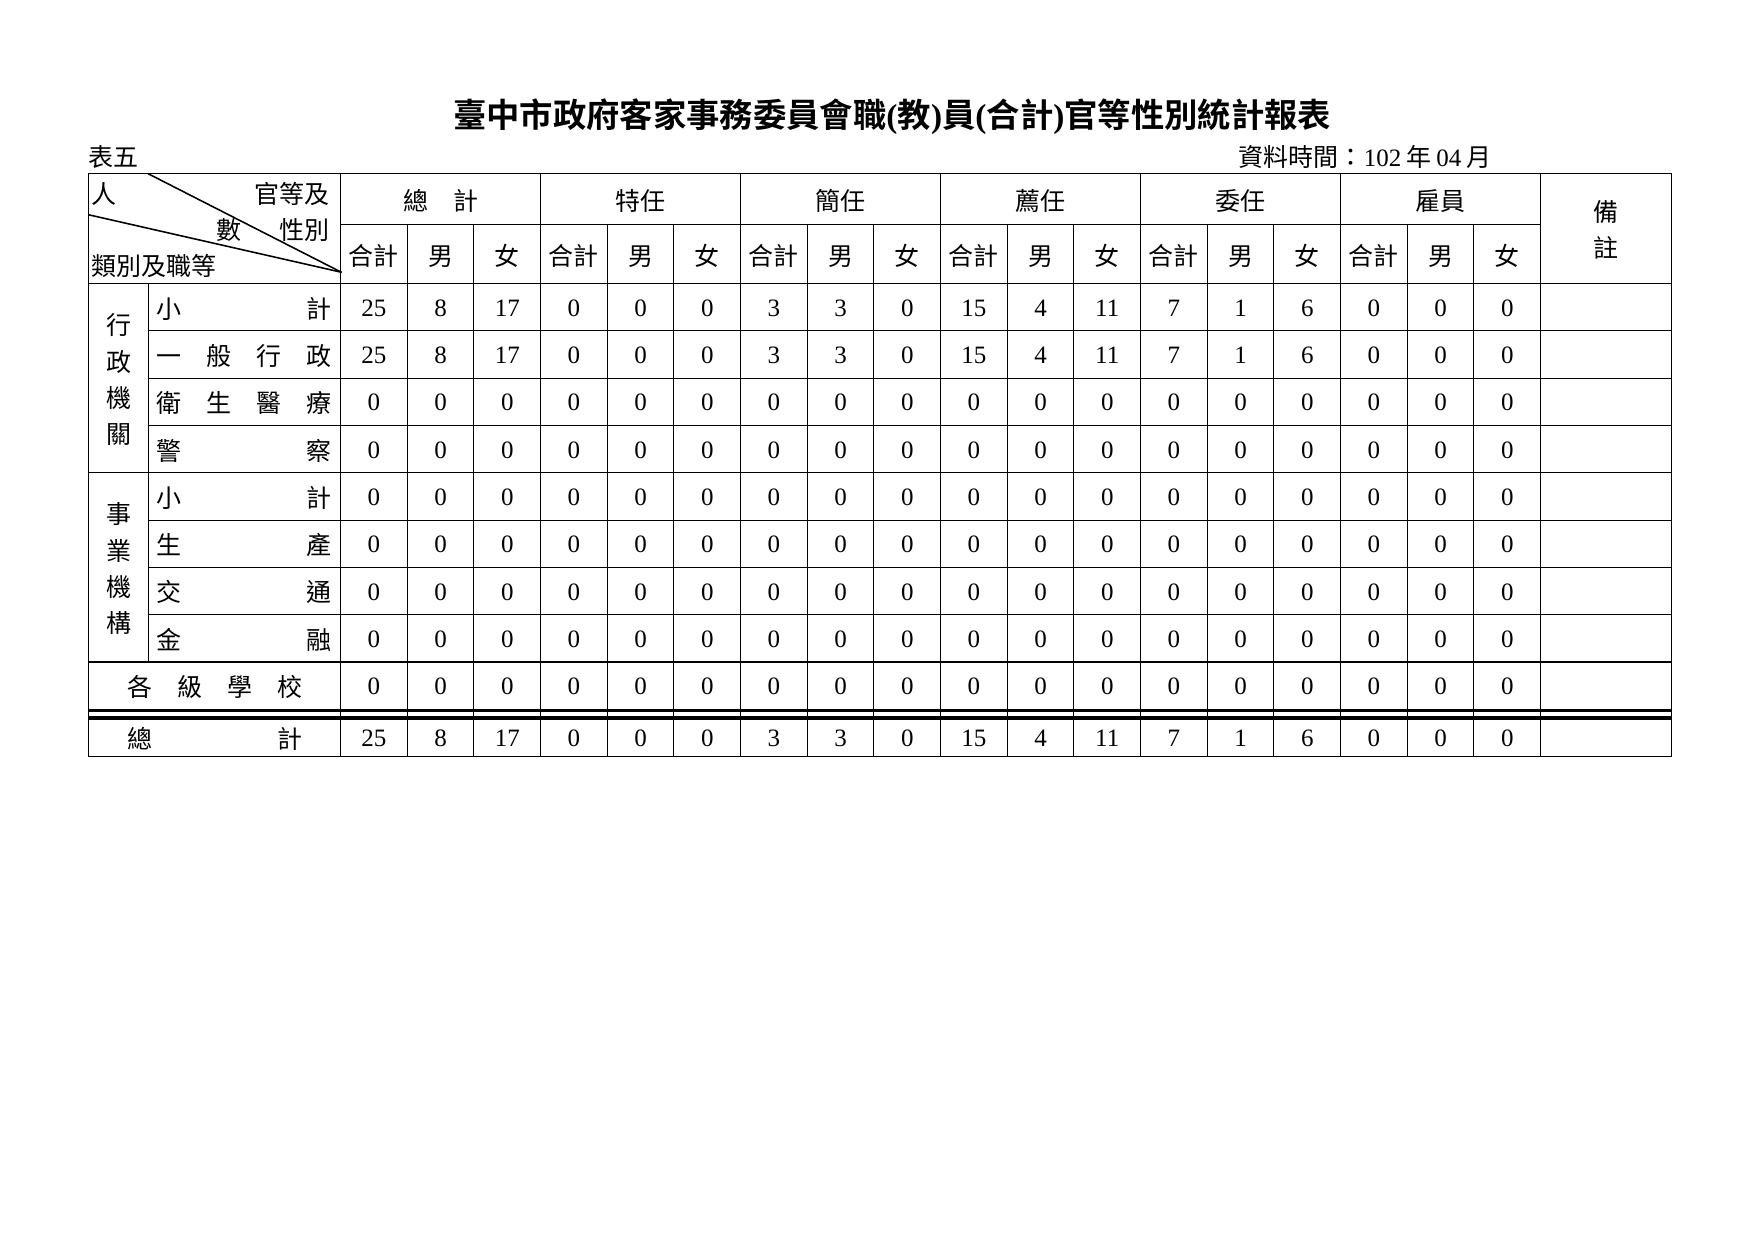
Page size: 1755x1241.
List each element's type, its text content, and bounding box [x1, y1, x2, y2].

table_cell 0 [541, 331, 607, 378]
table_cell 0 [741, 615, 807, 661]
table_cell 0 [941, 568, 1007, 614]
table_cell 0 [1208, 473, 1273, 519]
table_cell 交 通 [149, 568, 340, 614]
table_cell 0 [874, 379, 940, 425]
table_cell 0 [474, 521, 540, 567]
table_cell 0 [808, 473, 873, 519]
table_cell 7 [1141, 331, 1207, 378]
table_cell 0 [1341, 379, 1407, 425]
table_cell 0 [674, 568, 740, 614]
table_header 人 官等及 數 性別 類別及職等 [89, 174, 329, 268]
table_header 雇員 [1341, 174, 1540, 224]
table_cell 0 [1341, 720, 1407, 756]
table_cell 0 [874, 615, 940, 661]
table_cell 0 [1341, 426, 1407, 472]
table_cell 3 [808, 284, 873, 330]
table_cell 事 業 機 構 [89, 473, 148, 661]
table_cell 男 [1008, 225, 1073, 283]
table_cell 3 [808, 720, 873, 756]
table_cell 0 [941, 521, 1007, 567]
table_cell 女 [1474, 225, 1540, 283]
table_cell 0 [341, 663, 407, 709]
table_cell 0 [408, 521, 473, 567]
table_cell 0 [608, 379, 673, 425]
table_cell 0 [874, 426, 940, 472]
table_cell 6 [1274, 284, 1340, 330]
table_cell 0 [874, 663, 940, 709]
table_cell 女 [1074, 225, 1140, 283]
table_cell 0 [341, 568, 407, 614]
table_cell 小 計 [149, 473, 340, 519]
table_cell [1541, 521, 1671, 567]
table_cell 男 [808, 225, 873, 283]
table_cell 0 [541, 615, 607, 661]
table_cell [1541, 331, 1671, 378]
table_header 總 計 [341, 174, 540, 224]
table_cell 0 [1274, 663, 1340, 709]
table_cell 0 [874, 720, 940, 756]
table_cell 0 [1341, 615, 1407, 661]
table_cell 0 [608, 473, 673, 519]
table_cell 0 [541, 568, 607, 614]
table_cell 0 [941, 379, 1007, 425]
table_cell 0 [1408, 473, 1473, 519]
table_cell 0 [1474, 379, 1540, 425]
table_cell 0 [1074, 379, 1140, 425]
table_cell 0 [1141, 615, 1207, 661]
table_cell 0 [608, 331, 673, 378]
table_cell 合計 [1141, 225, 1207, 283]
table_cell 0 [1074, 615, 1140, 661]
table_cell 0 [608, 426, 673, 472]
table_cell 總 計 [89, 720, 340, 756]
table_cell 0 [1408, 663, 1473, 709]
table_cell [541, 712, 607, 716]
table_cell 0 [1208, 426, 1273, 472]
table_cell 0 [674, 521, 740, 567]
table_cell 0 [1474, 284, 1540, 330]
table_cell [1541, 720, 1671, 756]
table_cell 8 [408, 720, 473, 756]
table_cell 0 [1474, 615, 1540, 661]
table_cell 0 [474, 426, 540, 472]
text 表五 資料時間：102年04月 [89, 137, 1695, 173]
table_cell [1541, 426, 1671, 472]
table_cell 0 [1408, 379, 1473, 425]
table_cell 0 [541, 663, 607, 709]
table_cell 0 [408, 615, 473, 661]
table_cell 0 [1208, 615, 1273, 661]
table_cell 0 [1008, 426, 1073, 472]
table_cell 1 [1208, 720, 1273, 756]
table_cell 3 [741, 720, 807, 756]
table_header 人 官等及 數 性別 類別及職等 [153, 174, 340, 270]
table_cell 0 [808, 379, 873, 425]
table_cell 0 [541, 473, 607, 519]
table_cell 女 [874, 225, 940, 283]
table_cell [1274, 712, 1340, 716]
table_cell 8 [408, 284, 473, 330]
table_cell [1541, 615, 1671, 661]
table_cell 0 [1074, 426, 1140, 472]
table_cell [474, 712, 540, 716]
table_cell 0 [541, 521, 607, 567]
table_cell 17 [474, 284, 540, 330]
table_cell 0 [941, 473, 1007, 519]
table_cell 15 [941, 284, 1007, 330]
table_cell 0 [1008, 568, 1073, 614]
table_header 薦任 [941, 174, 1140, 224]
table_cell 0 [1008, 663, 1073, 709]
table_cell 0 [541, 720, 607, 756]
table_cell 0 [1074, 568, 1140, 614]
table_cell 0 [474, 663, 540, 709]
table_cell 0 [1341, 331, 1407, 378]
table_cell 0 [808, 615, 873, 661]
table_cell 0 [541, 426, 607, 472]
table_cell 0 [808, 426, 873, 472]
table_cell 0 [1474, 426, 1540, 472]
table_cell 各 級 學 校 [89, 663, 340, 709]
table_header 簡任 [741, 174, 940, 224]
table_cell 0 [808, 568, 873, 614]
table_cell [1474, 712, 1540, 716]
table_cell 0 [341, 473, 407, 519]
table_cell 衛 生 醫 療 [149, 379, 340, 425]
table_cell 合計 [941, 225, 1007, 283]
table_cell 0 [608, 615, 673, 661]
table_cell 一 般 行 政 [149, 331, 340, 378]
table_cell 4 [1008, 331, 1073, 378]
table_cell 0 [1474, 720, 1540, 756]
table_cell 生 產 [149, 521, 340, 567]
table_cell 0 [1074, 473, 1140, 519]
table_cell 0 [874, 473, 940, 519]
table_cell [808, 712, 873, 716]
table_cell [1008, 712, 1073, 716]
table_cell 0 [1408, 331, 1473, 378]
table_cell 0 [1208, 379, 1273, 425]
table_cell 17 [474, 331, 540, 378]
table_cell [1341, 712, 1407, 716]
table_cell 11 [1074, 284, 1140, 330]
table_cell 0 [674, 284, 740, 330]
table_cell 女 [1274, 225, 1340, 283]
table_cell 0 [341, 379, 407, 425]
table_cell 0 [474, 473, 540, 519]
table_cell 0 [408, 473, 473, 519]
table_cell 0 [941, 663, 1007, 709]
table_cell 0 [408, 379, 473, 425]
table_cell 0 [674, 426, 740, 472]
table_cell 17 [474, 720, 540, 756]
table_cell 0 [341, 615, 407, 661]
table_cell 0 [674, 473, 740, 519]
table_cell 0 [1474, 473, 1540, 519]
table_cell [341, 712, 407, 716]
table_cell 6 [1274, 331, 1340, 378]
table_cell [1541, 712, 1671, 716]
table_cell 0 [741, 473, 807, 519]
table_cell 合計 [1341, 225, 1407, 283]
table_cell 女 [674, 225, 740, 283]
table_cell 0 [941, 426, 1007, 472]
table_cell 1 [1208, 331, 1273, 378]
table_cell 0 [674, 331, 740, 378]
table_cell 3 [741, 331, 807, 378]
table_cell 0 [1141, 426, 1207, 472]
table_cell 0 [541, 284, 607, 330]
table_cell [1541, 284, 1671, 330]
table_cell 11 [1074, 720, 1140, 756]
table_cell 0 [1274, 521, 1340, 567]
table_cell 0 [608, 720, 673, 756]
table_cell 0 [941, 615, 1007, 661]
table_cell [408, 712, 473, 716]
table_cell 0 [741, 426, 807, 472]
table_cell 0 [1408, 521, 1473, 567]
table_cell 0 [874, 284, 940, 330]
table_cell 0 [741, 568, 807, 614]
table_cell [1141, 712, 1207, 716]
table_cell 0 [808, 521, 873, 567]
table_cell 0 [674, 663, 740, 709]
table_cell 0 [408, 568, 473, 614]
table_cell 0 [1474, 521, 1540, 567]
table_cell 3 [808, 331, 873, 378]
table_cell 0 [1141, 663, 1207, 709]
table_cell 0 [1408, 615, 1473, 661]
table_cell 0 [1008, 473, 1073, 519]
table_cell 0 [1474, 331, 1540, 378]
table_cell 0 [1008, 615, 1073, 661]
table_cell 3 [741, 284, 807, 330]
table_cell 0 [1274, 568, 1340, 614]
table_cell [1208, 712, 1273, 716]
table_cell 0 [1341, 663, 1407, 709]
table_cell 0 [408, 663, 473, 709]
table_cell 合計 [741, 225, 807, 283]
table_cell [874, 712, 940, 716]
table_header 人 官等及 數 性別 類別及職等 [89, 216, 340, 283]
table_cell 男 [408, 225, 473, 283]
table_cell 0 [341, 521, 407, 567]
table_cell 25 [341, 331, 407, 378]
table_cell 0 [674, 379, 740, 425]
table_cell 25 [341, 284, 407, 330]
table_cell 0 [741, 521, 807, 567]
table_cell 0 [1341, 521, 1407, 567]
table_cell 0 [1008, 521, 1073, 567]
table_cell 15 [941, 331, 1007, 378]
table_cell 警 察 [149, 426, 340, 472]
table_cell 0 [1141, 473, 1207, 519]
table_cell [1541, 568, 1671, 614]
table_cell 0 [741, 379, 807, 425]
text 臺中市政府客家事務委員會職(教)員(合計)官等性別統計報表 [89, 89, 1695, 137]
table_cell 0 [808, 663, 873, 709]
table_cell 0 [1408, 720, 1473, 756]
table_cell 0 [1141, 521, 1207, 567]
table_cell 0 [1408, 568, 1473, 614]
table_cell 1 [1208, 284, 1273, 330]
table_cell 合計 [541, 225, 607, 283]
table_cell 25 [341, 720, 407, 756]
table_cell 0 [674, 615, 740, 661]
table_cell 0 [1141, 379, 1207, 425]
table_cell 男 [1408, 225, 1473, 283]
table_cell [1541, 473, 1671, 519]
table_cell 8 [408, 331, 473, 378]
table_cell [741, 712, 807, 716]
table_cell 小 計 [149, 284, 340, 330]
table_cell 0 [1208, 521, 1273, 567]
table_cell 女 [474, 225, 540, 283]
table_cell 0 [474, 379, 540, 425]
table_cell 0 [474, 615, 540, 661]
table_header 備 註 [1541, 174, 1671, 283]
table_cell 0 [1474, 568, 1540, 614]
table_header 特任 [541, 174, 740, 224]
table_cell 0 [1408, 426, 1473, 472]
table_cell 0 [874, 331, 940, 378]
table_cell 4 [1008, 720, 1073, 756]
table_cell 0 [608, 284, 673, 330]
table_cell 0 [541, 379, 607, 425]
table_cell [674, 712, 740, 716]
table_cell 0 [1274, 473, 1340, 519]
table_cell 7 [1141, 284, 1207, 330]
table_cell 0 [408, 426, 473, 472]
table_cell 0 [1141, 568, 1207, 614]
table_cell 0 [1074, 663, 1140, 709]
table_cell 0 [1208, 568, 1273, 614]
table_cell 男 [608, 225, 673, 283]
table_cell [1541, 663, 1671, 709]
table_cell 0 [1274, 615, 1340, 661]
table_cell 0 [1474, 663, 1540, 709]
table_cell 0 [1208, 663, 1273, 709]
table_cell 0 [1274, 426, 1340, 472]
table_cell 7 [1141, 720, 1207, 756]
table_cell 0 [1074, 521, 1140, 567]
table_cell 6 [1274, 720, 1340, 756]
table_cell [608, 712, 673, 716]
table_cell 0 [874, 521, 940, 567]
table_cell 0 [1341, 473, 1407, 519]
table_cell 0 [608, 663, 673, 709]
table_cell 0 [608, 568, 673, 614]
table_cell 0 [874, 568, 940, 614]
table_cell 男 [1208, 225, 1273, 283]
table_cell 0 [608, 521, 673, 567]
table_cell 0 [474, 568, 540, 614]
table_cell 0 [674, 720, 740, 756]
table_cell 0 [1341, 284, 1407, 330]
table_cell 合計 [341, 225, 407, 283]
table_header 委任 [1141, 174, 1340, 224]
table_cell 0 [1408, 284, 1473, 330]
table_cell [1408, 712, 1473, 716]
table_cell 0 [341, 426, 407, 472]
table_cell [1074, 712, 1140, 716]
table_cell 11 [1074, 331, 1140, 378]
table_cell 金 融 [149, 615, 340, 661]
table_cell [89, 712, 340, 716]
table_cell 0 [1341, 568, 1407, 614]
table_cell 0 [1274, 379, 1340, 425]
table_cell 0 [1008, 379, 1073, 425]
table_cell [941, 712, 1007, 716]
table_cell [1541, 379, 1671, 425]
table_cell 行 政 機 關 [89, 284, 148, 472]
table_cell 4 [1008, 284, 1073, 330]
table_cell 15 [941, 720, 1007, 756]
table_cell 0 [741, 663, 807, 709]
